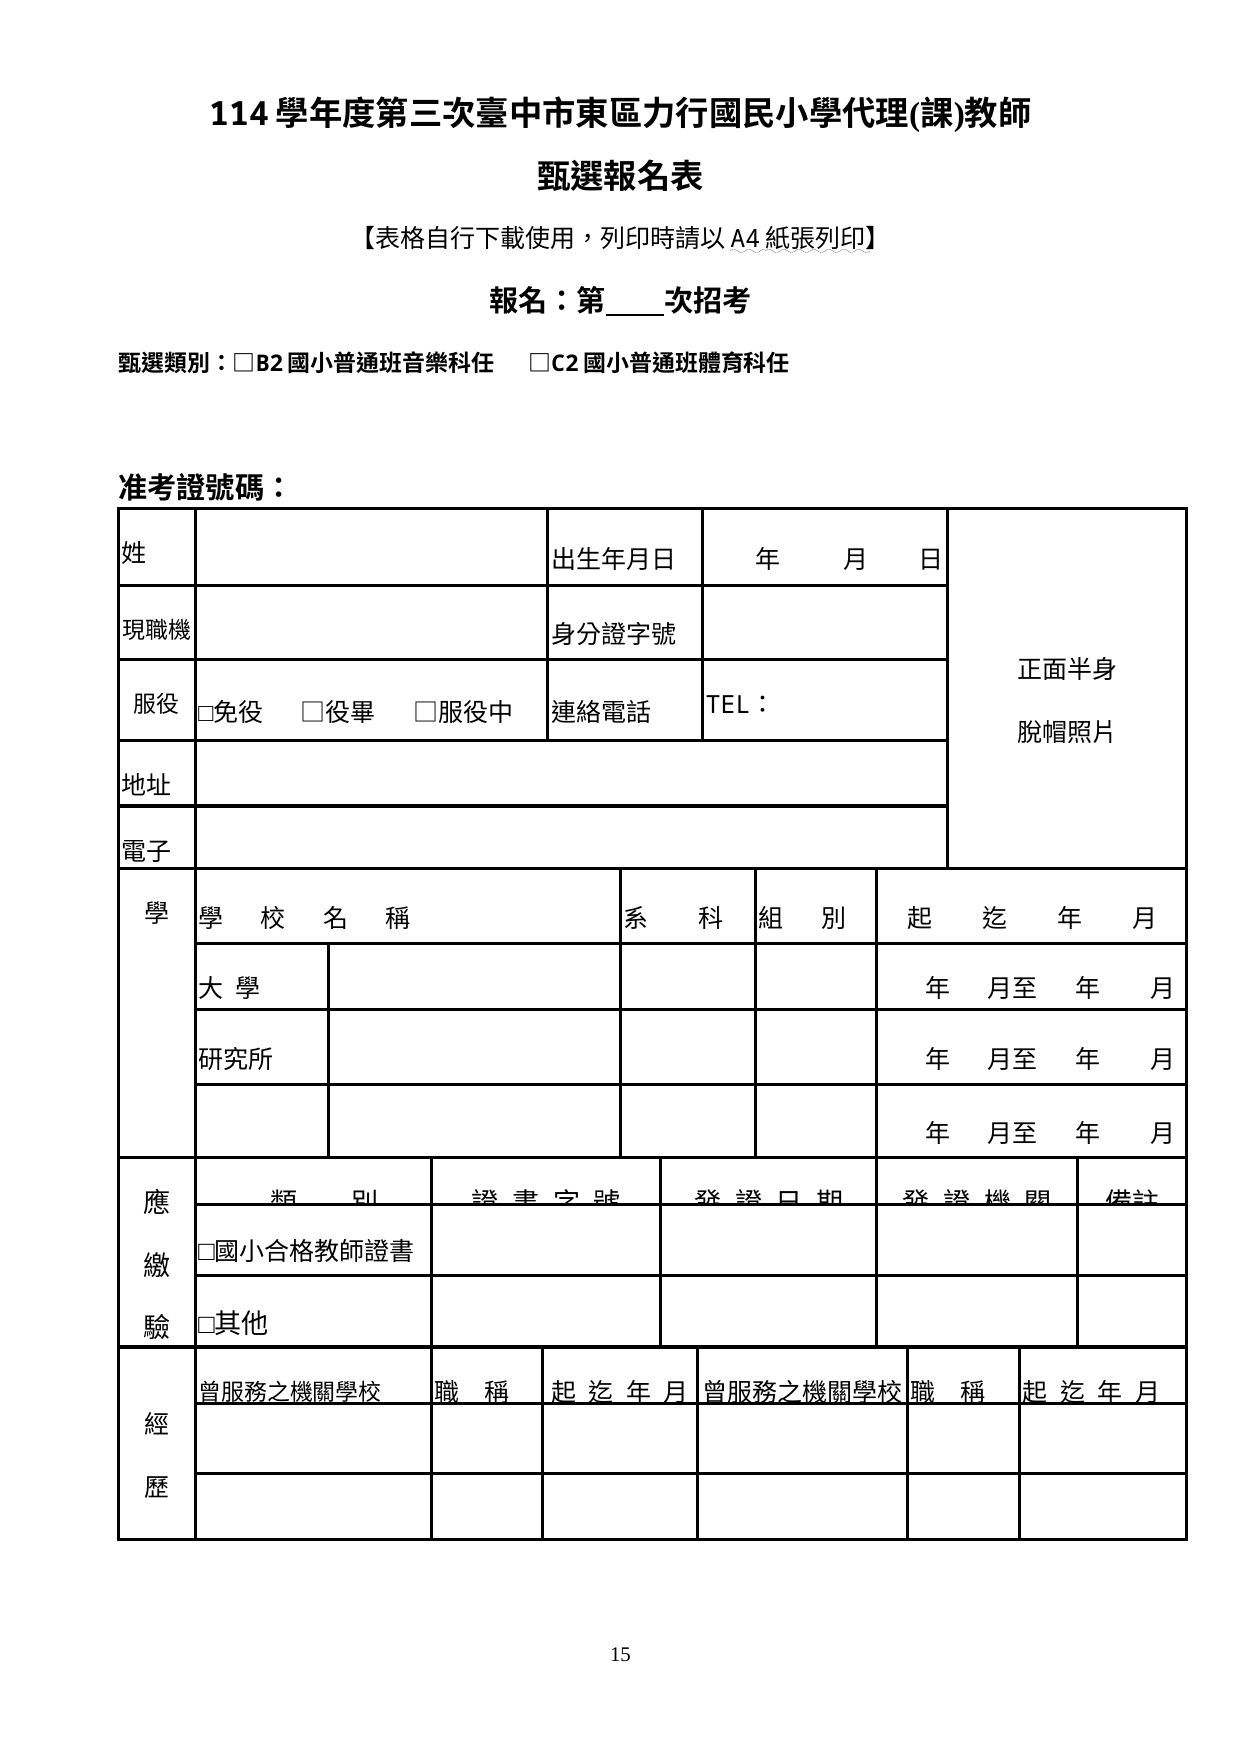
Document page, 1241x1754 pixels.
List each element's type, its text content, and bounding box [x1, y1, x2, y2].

table_header 年 月 日 [704, 510, 946, 584]
table_cell 年 月至 年 月 [878, 1086, 1185, 1156]
table_cell [878, 1206, 1076, 1273]
table_cell 大 學 [197, 945, 327, 1008]
table_cell [622, 1086, 754, 1156]
table_cell 職 稱 [909, 1349, 1018, 1402]
table_cell [699, 1405, 906, 1472]
table_cell 電子郵件 [120, 808, 194, 867]
table_cell 發 證 日 期 [662, 1159, 875, 1203]
table_cell [757, 1011, 875, 1083]
text 准考證號碼： [118, 444, 1122, 507]
table_cell [622, 945, 754, 1008]
table_cell 起 迄 年 月 [544, 1349, 696, 1402]
text 報名：第 次招考 [118, 257, 1122, 319]
table_cell TEL： 手機： [704, 661, 946, 739]
table_cell [197, 587, 546, 658]
table_cell 連絡電話 [549, 661, 701, 739]
table_cell [330, 1011, 619, 1083]
table_cell [197, 1475, 430, 1538]
table_cell [909, 1405, 1018, 1472]
table_header [197, 510, 546, 584]
table_cell [662, 1206, 875, 1273]
table_cell 學 校 名 稱 [197, 870, 619, 942]
table_cell 類 別 [197, 1159, 430, 1203]
text 甄選類別：□B2國小普通班音樂科任 □C2國小普通班體育科任 [118, 319, 1122, 382]
table_cell 年 月至 年 月 [878, 945, 1185, 1008]
text 114學年度第三次臺中市東區力行國民小學代理(課)教師 [118, 69, 1122, 132]
table_cell □國小合格教師證書 [197, 1206, 430, 1273]
table_cell [330, 1086, 619, 1156]
table_cell [1079, 1277, 1185, 1345]
table_cell [197, 808, 946, 867]
table_cell [1079, 1206, 1185, 1273]
table_cell [757, 1086, 875, 1156]
table_cell [433, 1206, 659, 1273]
table_cell 發 證 機 關 [878, 1159, 1076, 1203]
table_cell 起 迄 年 月 [1021, 1349, 1185, 1402]
table_cell 曾服務之機關學校 [699, 1349, 906, 1402]
table_header 出生年月日 [549, 510, 701, 584]
table_cell [704, 587, 946, 658]
table_cell [330, 945, 619, 1008]
table_header 正面半身 脫帽照片 [949, 510, 1185, 867]
table_cell [544, 1475, 696, 1538]
table_cell 年 月至 年 月 [878, 1011, 1185, 1083]
table_cell 研究所 [197, 1011, 327, 1083]
table_cell [197, 742, 946, 804]
table_cell 職 稱 [433, 1349, 541, 1402]
table_cell [699, 1475, 906, 1538]
table_cell [1021, 1405, 1185, 1472]
table_cell [433, 1405, 541, 1472]
table_cell [433, 1475, 541, 1538]
table_cell [1021, 1475, 1185, 1538]
table_cell 地址 [120, 742, 194, 804]
table_cell [544, 1405, 696, 1472]
table_cell □免役 □役畢 □服役中 [197, 661, 546, 739]
table_cell 曾服務之機關學校 [197, 1349, 430, 1402]
table_cell [622, 1011, 754, 1083]
table_cell 學 歷 [120, 870, 194, 1156]
table_cell [197, 1405, 430, 1472]
text 甄選報名表 [118, 132, 1122, 194]
table_cell 組 別 [757, 870, 875, 942]
table_cell □其他 [197, 1277, 430, 1345]
table_header 姓 名 [120, 510, 194, 584]
table_cell 起 迄 年 月 [878, 870, 1185, 942]
table_cell [909, 1475, 1018, 1538]
table_cell [878, 1277, 1076, 1345]
table_cell 系 科 [622, 870, 754, 942]
table_cell 服役 情形 [120, 661, 194, 739]
table_cell 證 書 字 號 [433, 1159, 659, 1203]
table_cell 身分證字號 [549, 587, 701, 658]
table_cell 應 繳 驗 證 件 [120, 1159, 194, 1345]
text 【表格自行下載使用，列印時請以A4紙張列印】 [118, 194, 1122, 257]
table_cell 現職機關學校 [120, 587, 194, 658]
table_cell [433, 1277, 659, 1345]
table_cell [757, 945, 875, 1008]
table_cell [197, 1086, 327, 1156]
table_cell [662, 1277, 875, 1345]
table_cell 經 歷 [120, 1349, 194, 1538]
table_cell 備註 [1079, 1159, 1185, 1203]
